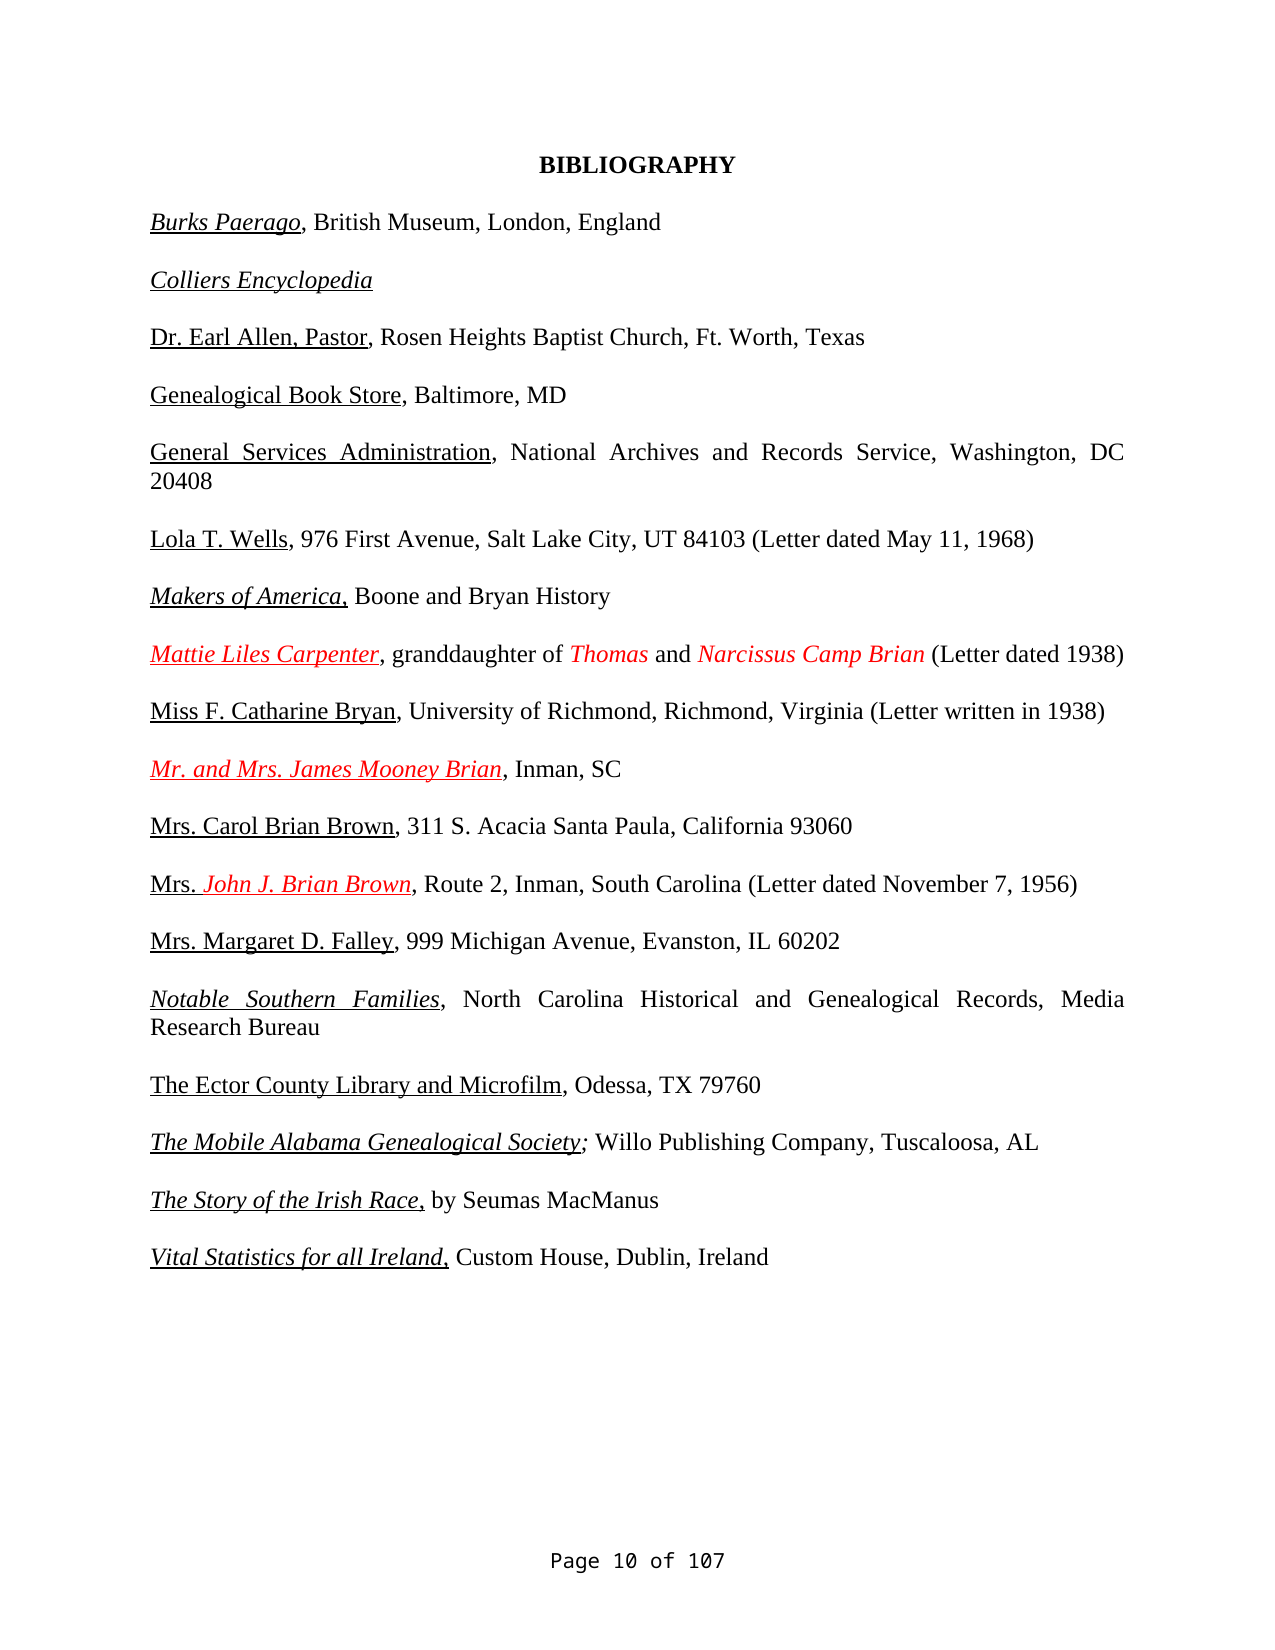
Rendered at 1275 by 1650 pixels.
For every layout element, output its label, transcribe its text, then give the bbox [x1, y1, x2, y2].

subtitle Miss F. Catharine Bryan, University of Richmond, Richmond, Virginia (Letter written in 1938) [150, 696, 1125, 725]
subtitle Lola T. Wells, 976 First Avenue, Salt Lake City, UT 84103 (Letter dated May 11, 1968) [150, 524, 1125, 552]
subtitle Mr. and Mrs. James Mooney Brian, Inman, SC [150, 754, 1125, 782]
subtitle Vital Statistics for all Ireland, Custom House, Dublin, Ireland [150, 1242, 1125, 1271]
subtitle The Story of the Irish Race, by Seumas MacManus [150, 1185, 1125, 1214]
subtitle Makers of America, Boone and Bryan History [150, 581, 1125, 610]
subtitle Mrs. Margaret D. Falley, 999 Michigan Avenue, Evanston, IL 60202 [150, 926, 1125, 955]
subtitle The Ector County Library and Microfilm, Odessa, TX 79760 [150, 1070, 1125, 1099]
text General Services Administration, National Archives and Records Service, Washington, DC 20408 [150, 437, 1125, 495]
subtitle The Mobile Alabama Genealogical Society; Willo Publishing Company, Tuscaloosa, AL [150, 1127, 1125, 1156]
subtitle Mattie Liles Carpenter, granddaughter of Thomas and Narcissus Camp Brian (Letter dated 1938) [150, 639, 1125, 667]
subtitle Colliers Encyclopedia [150, 265, 1125, 294]
subtitle Mrs. Carol Brian Brown, 311 S. Acacia Santa Paula, California 93060 [150, 811, 1125, 840]
subtitle BIBLIOGRAPHY [150, 150, 1125, 179]
subtitle Mrs. John J. Brian Brown, Route 2, Inman, South Carolina (Letter dated November 7, 1956) [150, 869, 1125, 897]
subtitle Dr. Earl Allen, Pastor, Rosen Heights Baptist Church, Ft. Worth, Texas [150, 322, 1125, 351]
subtitle Genealogical Book Store, Baltimore, MD [150, 380, 1125, 409]
subtitle Burks Paerago, British Museum, London, England [150, 207, 1125, 236]
text Notable Southern Families, North Carolina Historical and Genealogical Records, Media Research Bureau [150, 984, 1125, 1041]
